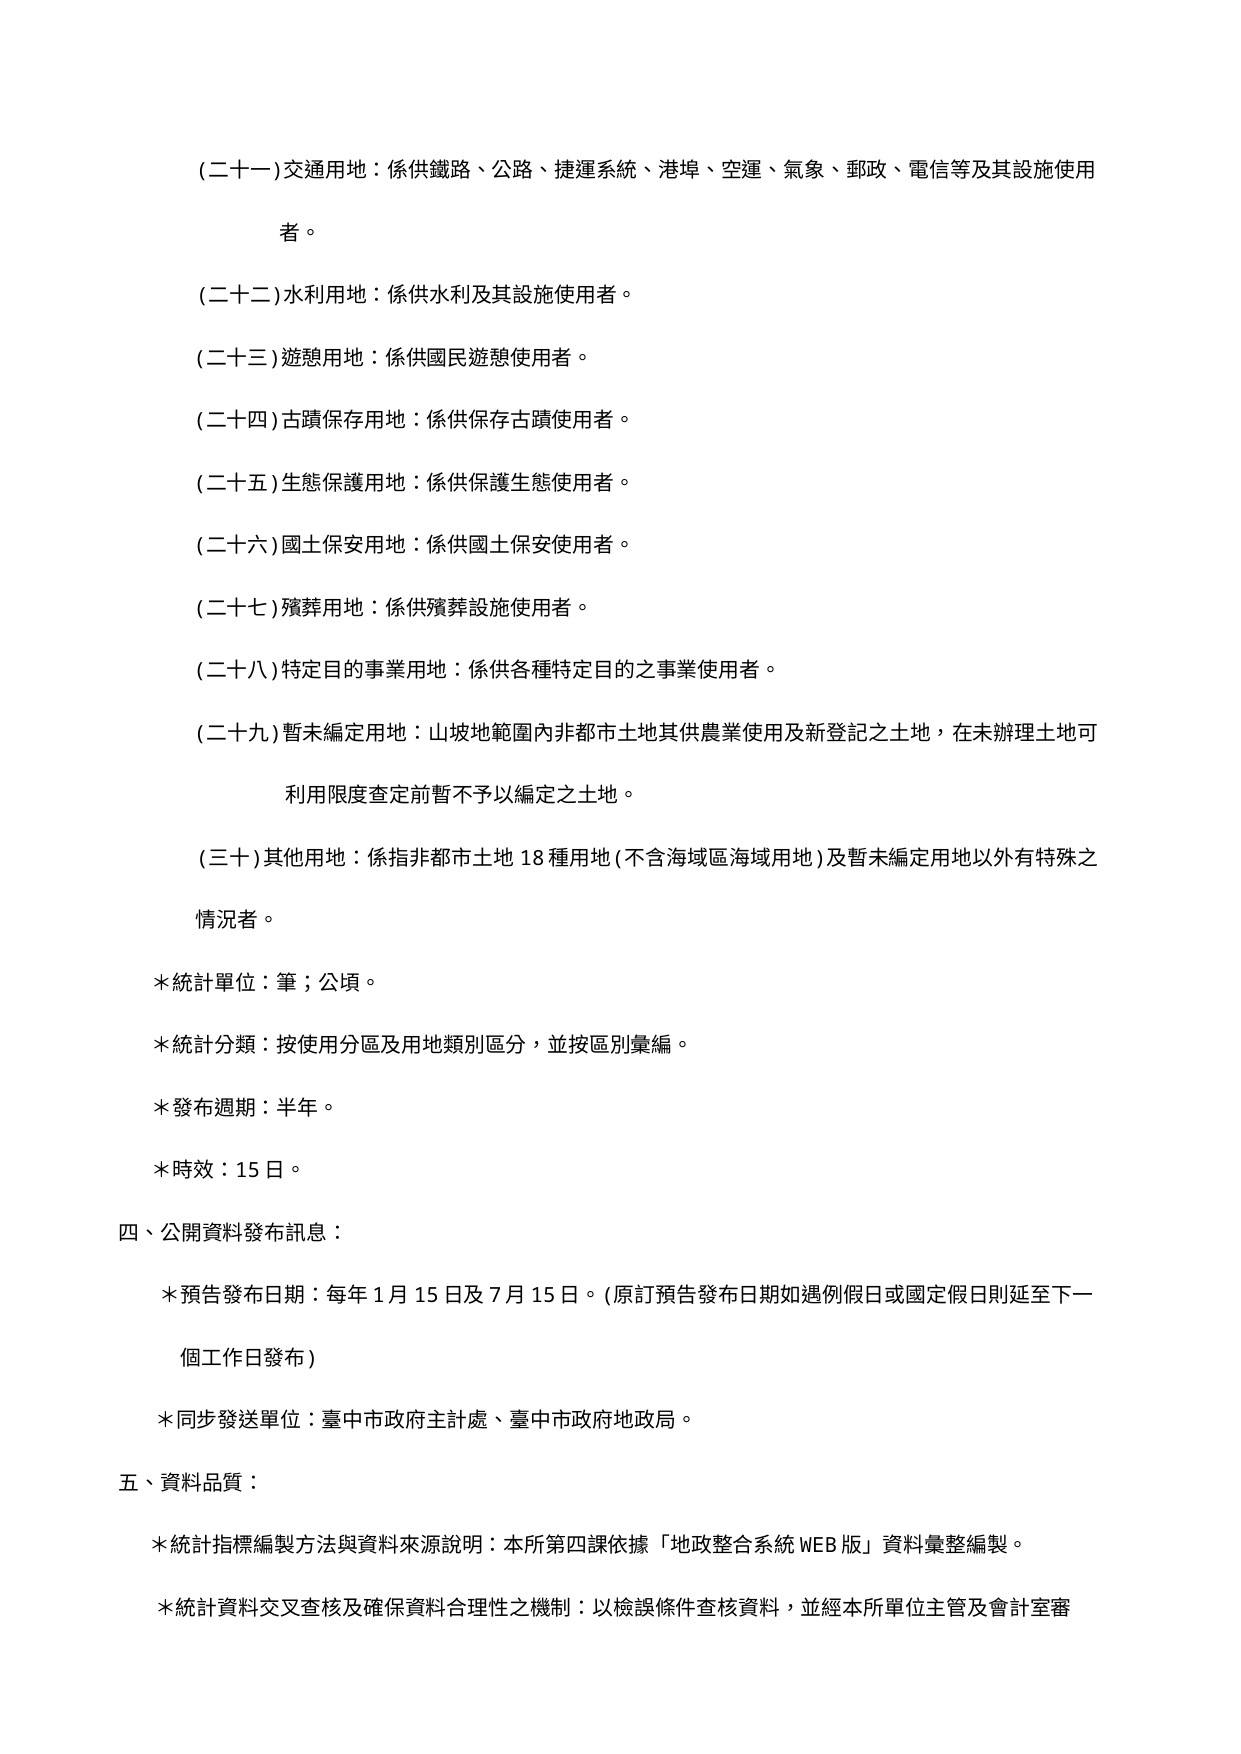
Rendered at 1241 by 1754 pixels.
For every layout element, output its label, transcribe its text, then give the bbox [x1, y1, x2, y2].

table_cell 五、資料品質： ＊統計指標編製方法與資料來源說明：本所第四課依據「地政整合系統WEB版」資料彙整編製。 ＊統計資料交叉查核及確保資料合理性之機制：以檢誤條件查核資料，並經本所單位主管及會計室審 [107, 1440, 1111, 1627]
table_cell (二十一)交通用地：係供鐵路、公路、捷運系統、港埠、空運、氣象、郵政、電信等及其設施使用者。 (二十二)水利用地：係供水利及其設施使用者。 (二十三)遊憩用地：係供國民遊憩使用者。 (二十四)古蹟保存用地：係供保存古蹟使用者。 (二十五)生態保護用地：係供保護生態使用者。 (二十六)國土保安用地：係供國土保安使用者。 (二十七)殯葬用地：係供殯葬設施使用者。 (二十八)特定目的事業用地：係供各種特定目的之事業使用者。 (二十九)暫未編定用地：山坡地範圍內非都市土地其供農業使用及新登記之土地，在未辦理土地可利用限度查定前暫不予以編定之土地。 (三十)其他用地：係指非都市土地18種用地(不含海域區海域用地)及暫未編定用地以外有特殊之情況者。 ＊統計單位：筆；公頃。 ＊統計分類：按使用分區及用地類別區分，並按區別彙編。 ＊發布週期：半年。 ＊時效：15日。 [107, 127, 1111, 1189]
table_cell 四、公開資料發布訊息： ＊預告發布日期：每年1月15日及7月15日。(原訂預告發布日期如遇例假日或國定假日則延至下一個工作日發布) ＊同步發送單位：臺中市政府主計處、臺中市政府地政局。 [107, 1190, 1111, 1439]
